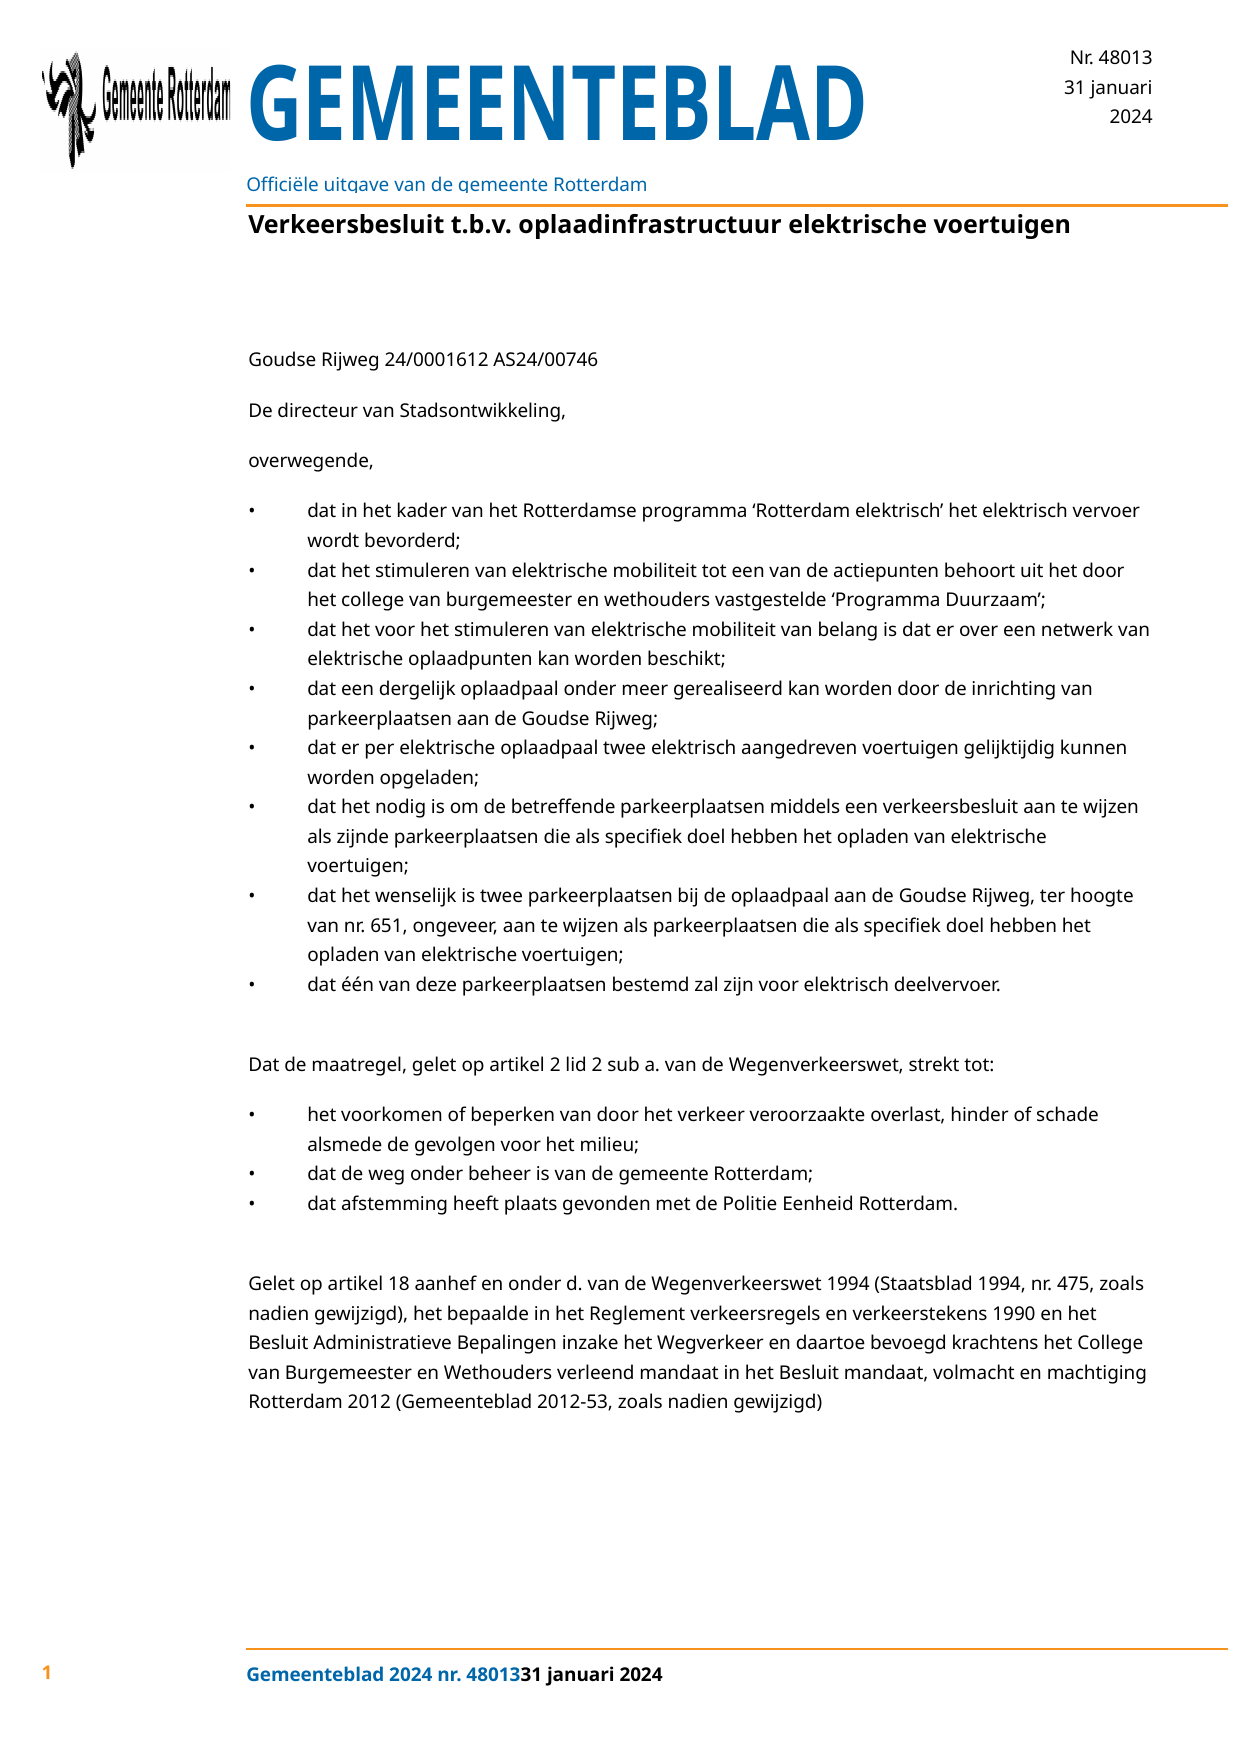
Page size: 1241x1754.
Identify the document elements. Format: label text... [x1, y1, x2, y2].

list dat er per elektrische oplaadpaal twee elektrisch aangedreven voertuigen gelijktijdig kunnen worden opgeladen; [248, 734, 1152, 790]
list dat afstemming heeft plaats gevonden met de Politie Eenheid Rotterdam. [248, 1190, 1152, 1216]
text overwegende, [248, 447, 1152, 473]
text Gelet op artikel 18 aanhef en onder d. van de Wegenverkeerswet 1994 (Staatsblad 1994, nr. 475, zoals nadien gewijzigd), het bepaalde in het Reglement verkeersregels en verkeerstekens 1990 en het Besluit Administratieve Bepalingen inzake het Wegverkeer en daartoe bevoegd krachtens het College van Burgemeester en Wethouders verleend mandaat in het Besluit mandaat, volmacht en machtiging Rotterdam 2012 (Gemeenteblad 2012-53, zoals nadien gewijzigd) [248, 1270, 1152, 1414]
list dat het voor het stimuleren van elektrische mobiliteit van belang is dat er over een netwerk van elektrische oplaadpunten kan worden beschikt; [248, 616, 1152, 671]
list dat één van deze parkeerplaatsen bestemd zal zijn voor elektrisch deelvervoer. [248, 971, 1152, 997]
text De directeur van Stadsontwikkeling, [248, 397, 1152, 423]
list dat in het kader van het Rotterdamse programma ‘Rotterdam elektrisch’ het elektrisch vervoer wordt bevorderd; [248, 498, 1152, 553]
list dat het stimuleren van elektrische mobiliteit tot een van de actiepunten behoort uit het door het college van burgemeester en wethouders vastgestelde ‘Programma Duurzaam’; [248, 557, 1152, 612]
text Dat de maatregel, gelet op artikel 2 lid 2 sub a. van de Wegenverkeerswet, strekt tot: [248, 1051, 1152, 1077]
list dat het nodig is om de betreffende parkeerplaatsen middels een verkeersbesluit aan te wijzen als zijnde parkeerplaatsen die als specifiek doel hebben het opladen van elektrische voertuigen; [248, 793, 1152, 878]
text Goudse Rijweg 24/0001612 AS24/00746 [248, 346, 1152, 372]
list dat het wenselijk is twee parkeerplaatsen bij de oplaadpaal aan de Goudse Rijweg, ter hoogte van nr. 651, ongeveer, aan te wijzen als parkeerplaatsen die als specifiek doel hebben het opladen van elektrische voertuigen; [248, 882, 1152, 967]
text Verkeersbesluit t.b.v. oplaadinfrastructuur elektrische voertuigen [248, 207, 1152, 241]
picture [41, 47, 231, 172]
list het voorkomen of beperken van door het verkeer veroorzaakte overlast, hinder of schade alsmede de gevolgen voor het milieu; [248, 1101, 1152, 1157]
list dat de weg onder beheer is van de gemeente Rotterdam; [248, 1161, 1152, 1186]
list dat een dergelijk oplaadpaal onder meer gerealiseerd kan worden door de inrichting van parkeerplaatsen aan de Goudse Rijweg; [248, 675, 1152, 731]
